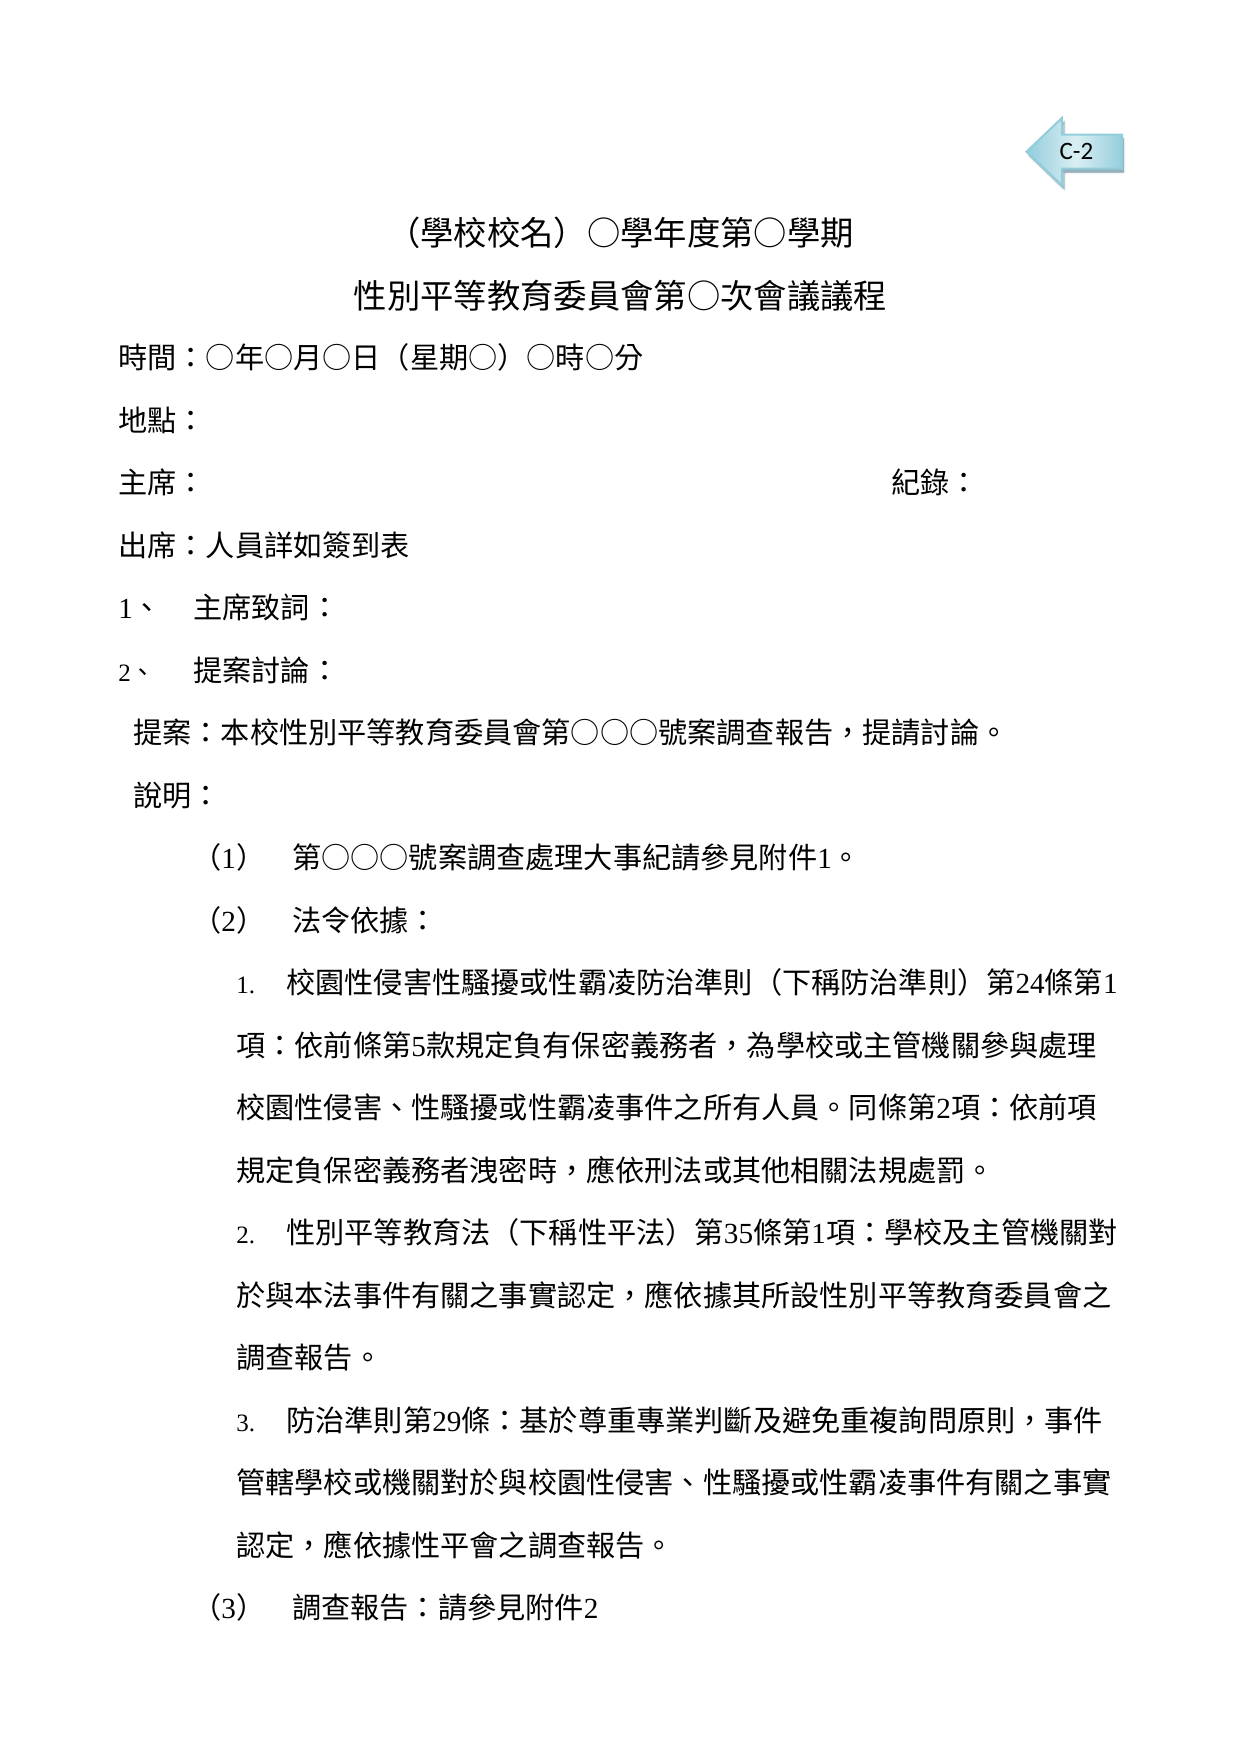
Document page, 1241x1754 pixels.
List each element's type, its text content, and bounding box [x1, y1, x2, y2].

list 校園性侵害性騷擾或性霸凌防治準則（下稱防治準則）第24條第1項：依前條第5款規定負有保密義務者，為學校或主管機關參與處理校園性侵害、性騷擾或性霸凌事件之所有人員。同條第2項：依前項規定負保密義務者洩密時，應依刑法或其他相關法規處罰。 [236, 939, 1122, 1189]
list 調查報告：請參見附件2 [192, 1564, 1122, 1627]
text 提案：本校性別平等教育委員會第○○○號案調查報告，提請討論。 [133, 689, 1122, 752]
list 提案討論： [118, 627, 1122, 689]
text 時間：○年○月○日（星期○）○時○分 [118, 314, 1122, 377]
text 說明： [133, 752, 1122, 814]
text 地點： [118, 377, 1122, 439]
text 主席： 紀錄： [118, 439, 1122, 502]
text （學校校名）○學年度第○學期 [118, 189, 1122, 252]
list 法令依據： [192, 877, 1122, 939]
list 第○○○號案調查處理大事紀請參見附件1。 [192, 814, 1122, 877]
list 防治準則第29條：基於尊重專業判斷及避免重複詢問原則，事件管轄學校或機關對於與校園性侵害、性騷擾或性霸凌事件有關之事實認定，應依據性平會之調查報告。 [236, 1377, 1122, 1564]
text 性別平等教育委員會第○次會議議程 [118, 252, 1122, 314]
list 主席致詞： [118, 564, 1122, 627]
text 出席：人員詳如簽到表 [118, 502, 1122, 564]
list 性別平等教育法（下稱性平法）第35條第1項：學校及主管機關對於與本法事件有關之事實認定，應依據其所設性別平等教育委員會之調查報告。 [236, 1189, 1122, 1377]
